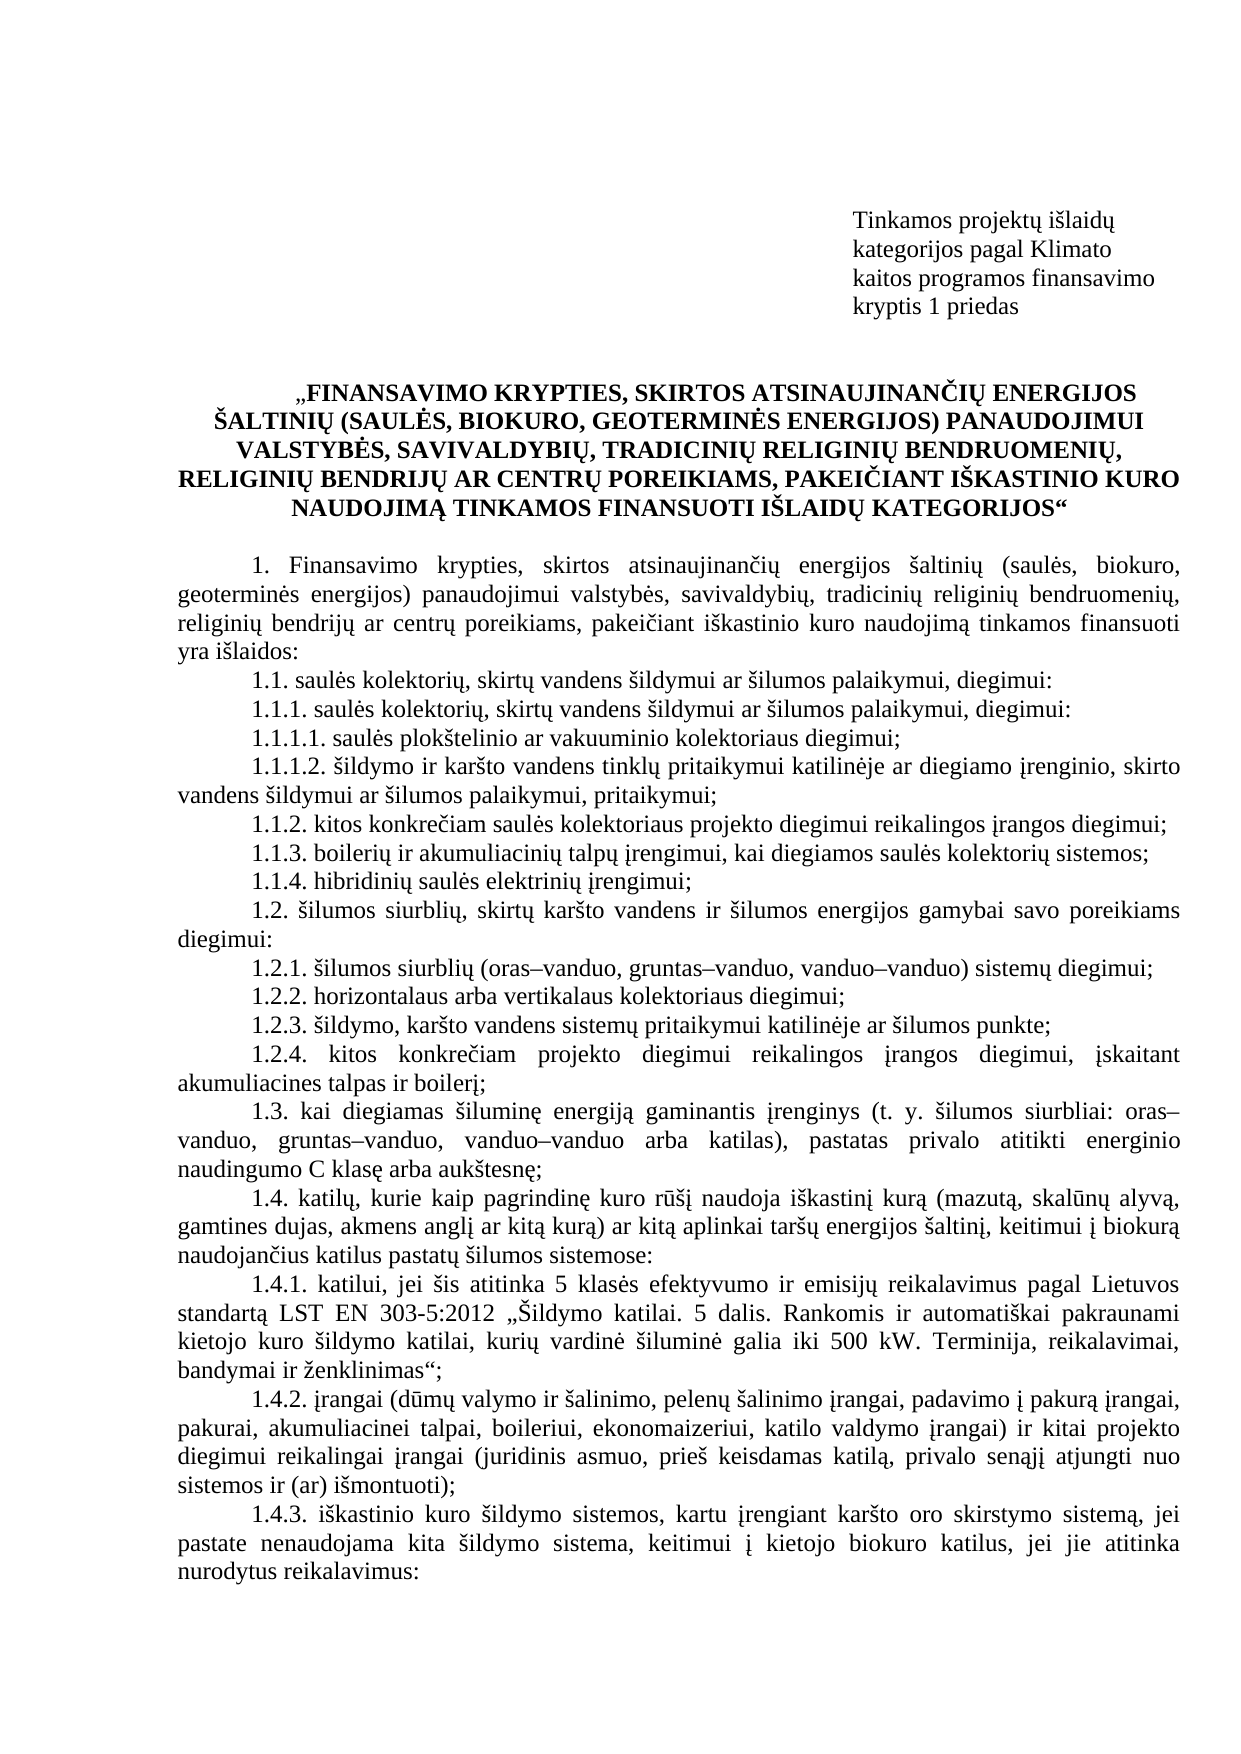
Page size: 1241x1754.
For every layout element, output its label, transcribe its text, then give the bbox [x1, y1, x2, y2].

text „FINANSAVIMO KRYPTIES, SKIRTOS ATSINAUJINANČIŲ ENERGIJOS ŠALTINIŲ (SAULĖS, BIOKURO, GEOTERMINĖS ENERGIJOS) PANAUDOJIMUI VALSTYBĖS, SAVIVALDYBIŲ, TRADICINIŲ RELIGINIŲ BENDRUOMENIŲ, RELIGINIŲ BENDRIJŲ AR CENTRŲ POREIKIAMS, PAKEIČIANT IŠKASTINIO KURO NAUDOJIMĄ TINKAMOS FINANSUOTI IŠLAIDŲ KATEGORIJOS“ [177, 378, 1181, 521]
text kaitos programos finansavimo [852, 263, 1181, 291]
text 1.2.3. šildymo, karšto vandens sistemų pritaikymui katilinėje ar šilumos punkte; [177, 1010, 1181, 1039]
text 1.4. katilų, kurie kaip pagrindinę kuro rūšį naudoja iškastinį kurą (mazutą, skalūnų alyvą, gamtines dujas, akmens anglį ar kitą kurą) ar kitą aplinkai taršų energijos šaltinį, keitimui į biokurą naudojančius katilus pastatų šilumos sistemose: [177, 1183, 1181, 1269]
text 1.2.2. horizontalaus arba vertikalaus kolektoriaus diegimui; [177, 981, 1181, 1010]
text 1. Finansavimo krypties, skirtos atsinaujinančių energijos šaltinių (saulės, biokuro, geoterminės energijos) panaudojimui valstybės, savivaldybių, tradicinių religinių bendruomenių, religinių bendrijų ar centrų poreikiams, pakeičiant iškastinio kuro naudojimą tinkamos finansuoti yra išlaidos: [177, 550, 1181, 665]
text 1.4.1. katilui, jei šis atitinka 5 klasės efektyvumo ir emisijų reikalavimus pagal Lietuvos standartą LST EN 303-5:2012 „Šildymo katilai. 5 dalis. Rankomis ir automatiškai pakraunami kietojo kuro šildymo katilai, kurių vardinė šiluminė galia iki 500 kW. Terminija, reikalavimai, bandymai ir ženklinimas“; [177, 1269, 1181, 1384]
text 1.2.1. šilumos siurblių (oras–vanduo, gruntas–vanduo, vanduo–vanduo) sistemų diegimui; [177, 953, 1181, 981]
text 1.1.1.1. saulės plokštelinio ar vakuuminio kolektoriaus diegimui; [177, 723, 1181, 751]
text 1.1.1. saulės kolektorių, skirtų vandens šildymui ar šilumos palaikymui, diegimui: [177, 694, 1181, 723]
text 1.3. kai diegiamas šiluminę energiją gaminantis įrenginys (t. y. šilumos siurbliai: oras–vanduo, gruntas–vanduo, vanduo–vanduo arba katilas), pastatas privalo atitikti energinio naudingumo C klasę arba aukštesnę; [177, 1096, 1181, 1183]
text 1.4.3. iškastinio kuro šildymo sistemos, kartu įrengiant karšto oro skirstymo sistemą, jei pastate nenaudojama kita šildymo sistema, keitimui į kietojo biokuro katilus, jei jie atitinka nurodytus reikalavimus: [177, 1499, 1181, 1585]
text 1.1.4. hibridinių saulės elektrinių įrengimui; [177, 866, 1181, 895]
text Tinkamos projektų išlaidų [852, 205, 1181, 234]
text 1.2.4. kitos konkrečiam projekto diegimui reikalingos įrangos diegimui, įskaitant akumuliacines talpas ir boilerį; [177, 1039, 1181, 1096]
text 1.1.2. kitos konkrečiam saulės kolektoriaus projekto diegimui reikalingos įrangos diegimui; [177, 809, 1181, 838]
text kategorijos pagal Klimato [852, 234, 1181, 263]
text kryptis 1 priedas [852, 291, 1181, 320]
text 1.1.1.2. šildymo ir karšto vandens tinklų pritaikymui katilinėje ar diegiamo įrenginio, skirto vandens šildymui ar šilumos palaikymui, pritaikymui; [177, 751, 1181, 809]
text 1.4.2. įrangai (dūmų valymo ir šalinimo, pelenų šalinimo įrangai, padavimo į pakurą įrangai, pakurai, akumuliacinei talpai, boileriui, ekonomaizeriui, katilo valdymo įrangai) ir kitai projekto diegimui reikalingai įrangai (juridinis asmuo, prieš keisdamas katilą, privalo senąjį atjungti nuo sistemos ir (ar) išmontuoti); [177, 1384, 1181, 1499]
text 1.1. saulės kolektorių, skirtų vandens šildymui ar šilumos palaikymui, diegimui: [177, 665, 1181, 694]
text 1.2. šilumos siurblių, skirtų karšto vandens ir šilumos energijos gamybai savo poreikiams diegimui: [177, 895, 1181, 953]
text 1.1.3. boilerių ir akumuliacinių talpų įrengimui, kai diegiamos saulės kolektorių sistemos; [177, 838, 1181, 866]
